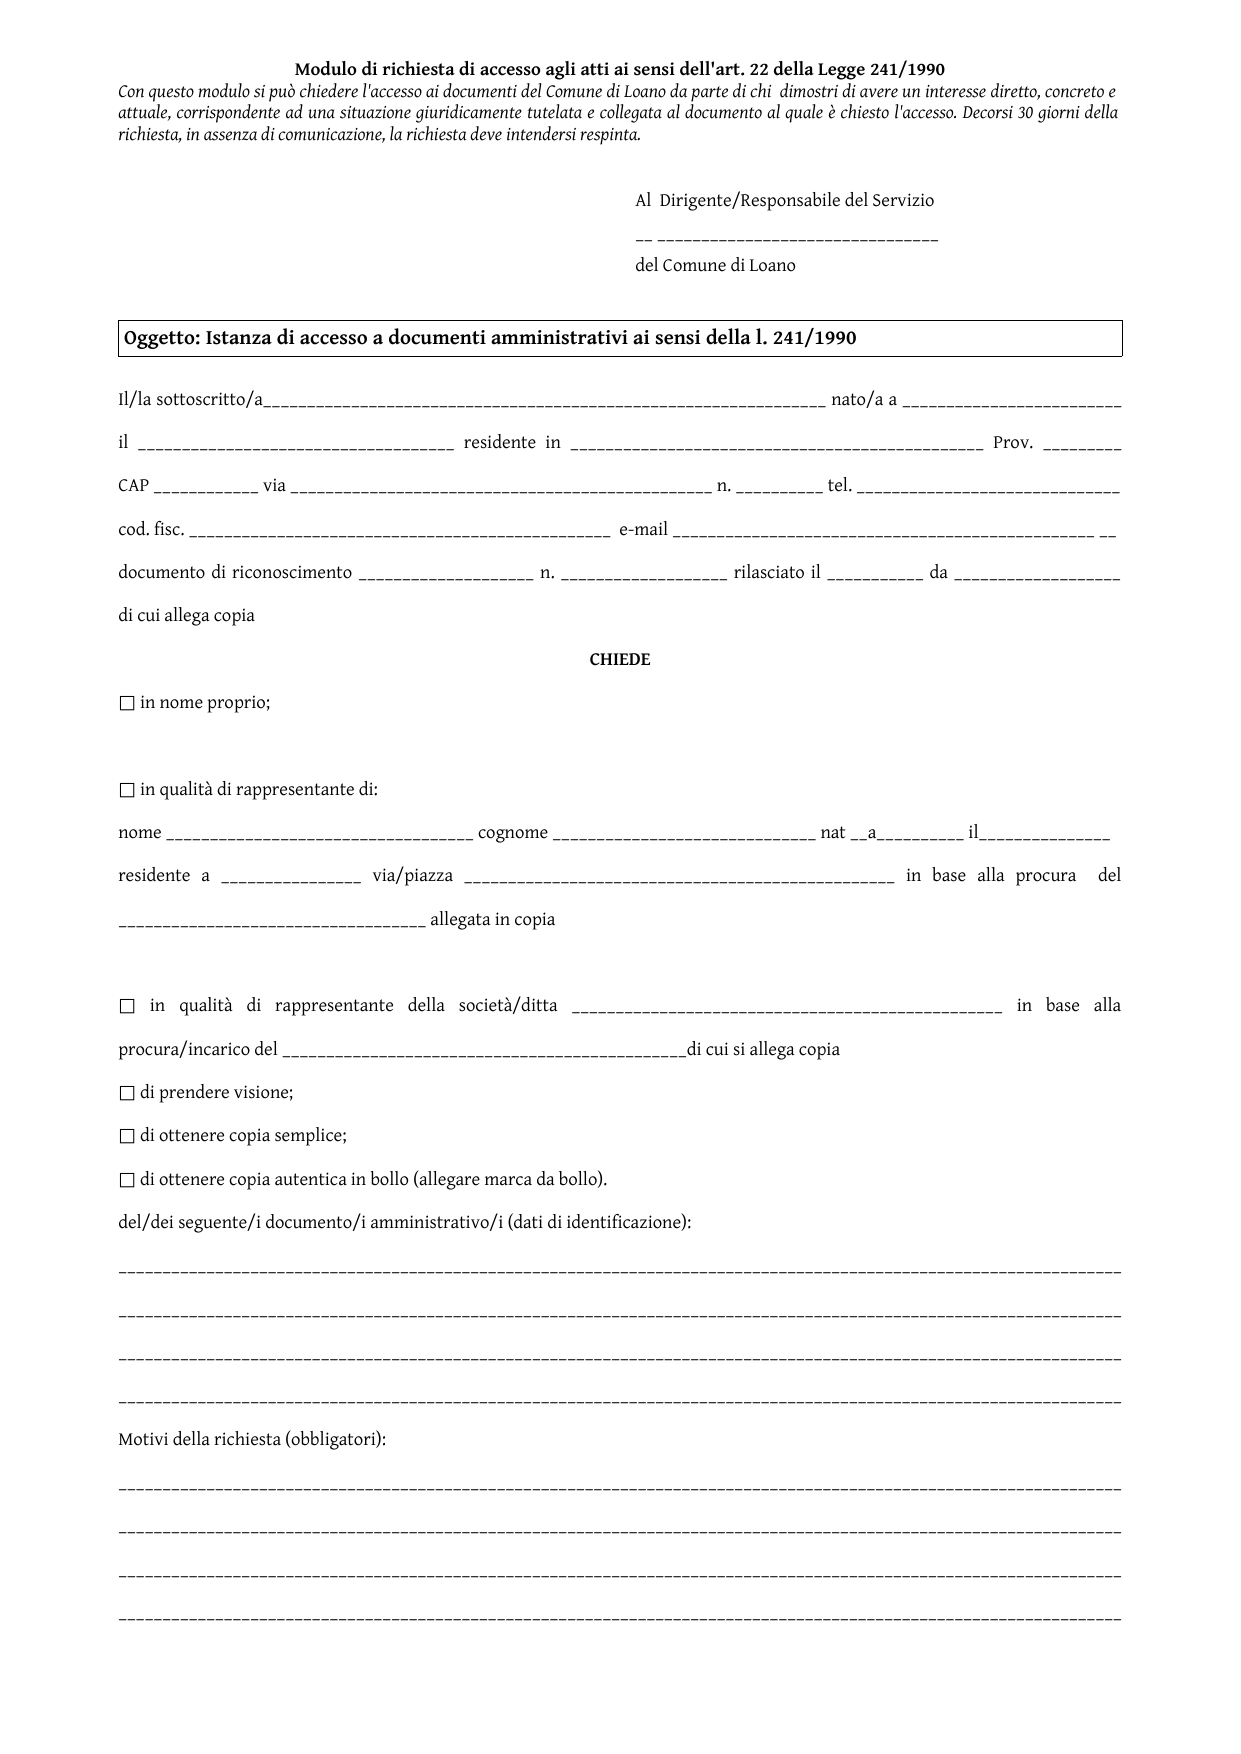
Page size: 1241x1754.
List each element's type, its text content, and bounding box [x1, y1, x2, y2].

text del/dei seguente/i documento/i amministrativo/i (dati di identificazione): [118, 1212, 1122, 1234]
text □ di ottenere copia semplice; [118, 1125, 1122, 1147]
text Con questo modulo si può chiedere l'accesso ai documenti del Comune di Loano da parte di chi dimostri di avere un interesse diretto, concreto e attuale, corrispondente ad una situazione giuridicamente tutelata e collegata al documento al quale è chiesto l'accesso. Decorsi 30 giorni della richiesta, in assenza di comunicazione, la richiesta deve intendersi respinta. [118, 81, 1122, 146]
text □ di ottenere copia autentica in bollo (allegare marca da bollo). [118, 1169, 1122, 1190]
text Motivi della richiesta (obbligatori): [118, 1429, 1122, 1450]
text documento di riconoscimento ____________________ n. ___________________ rilasciato il ___________ da ___________________ di cui allega copia [118, 562, 1122, 627]
text __________________________________________________________________________________________________________________ [118, 1255, 1122, 1277]
text __________________________________________________________________________________________________________________ [118, 1559, 1122, 1580]
text Modulo di richiesta di accesso agli atti ai sensi dell'art. 22 della Legge 241/1990 [118, 59, 1122, 81]
text □ in qualità di rappresentante della società/ditta _________________________________________________ in base alla procura/incarico del ______________________________________________di cui si allega copia [118, 995, 1122, 1060]
text □ in nome proprio; [118, 692, 1122, 714]
text __________________________________________________________________________________________________________________ [118, 1602, 1122, 1624]
text □ in qualità di rappresentante di: [118, 779, 1122, 800]
text __________________________________________________________________________________________________________________ [118, 1472, 1122, 1494]
text __________________________________________________________________________________________________________________ [118, 1515, 1122, 1537]
text ____________________________________________________________________________________________________________________________________________________________________________________________________________________________________ [118, 1299, 1122, 1364]
text Il/la sottoscritto/a________________________________________________________________ nato/a a _________________________ il ____________________________________ residente in _______________________________________________ Prov. _________ CAP ____________ via ________________________________________________ n. __________ tel. ______________________________ [118, 389, 1122, 497]
table_header Oggetto: Istanza di accesso a documenti amministrativi ai sensi della l. 241/1990 [119, 321, 1122, 356]
text cod. fisc. ________________________________________________ e-mail ________________________________________________ __ [118, 519, 1122, 540]
text nome ___________________________________ cognome ______________________________ nat __a__________ il_______________ [118, 822, 1122, 844]
text __ ________________________________ [633, 223, 1122, 244]
text □ di prendere visione; [118, 1082, 1122, 1104]
text Al Dirigente/Responsabile del Servizio [118, 190, 1122, 212]
text CHIEDE [118, 649, 1122, 670]
text residente a ________________ via/piazza _________________________________________________ in base alla procura del ___________________________________ allegata in copia [118, 865, 1122, 930]
text __________________________________________________________________________________________________________________ [118, 1385, 1122, 1407]
text del Comune di Loano [633, 255, 1122, 277]
